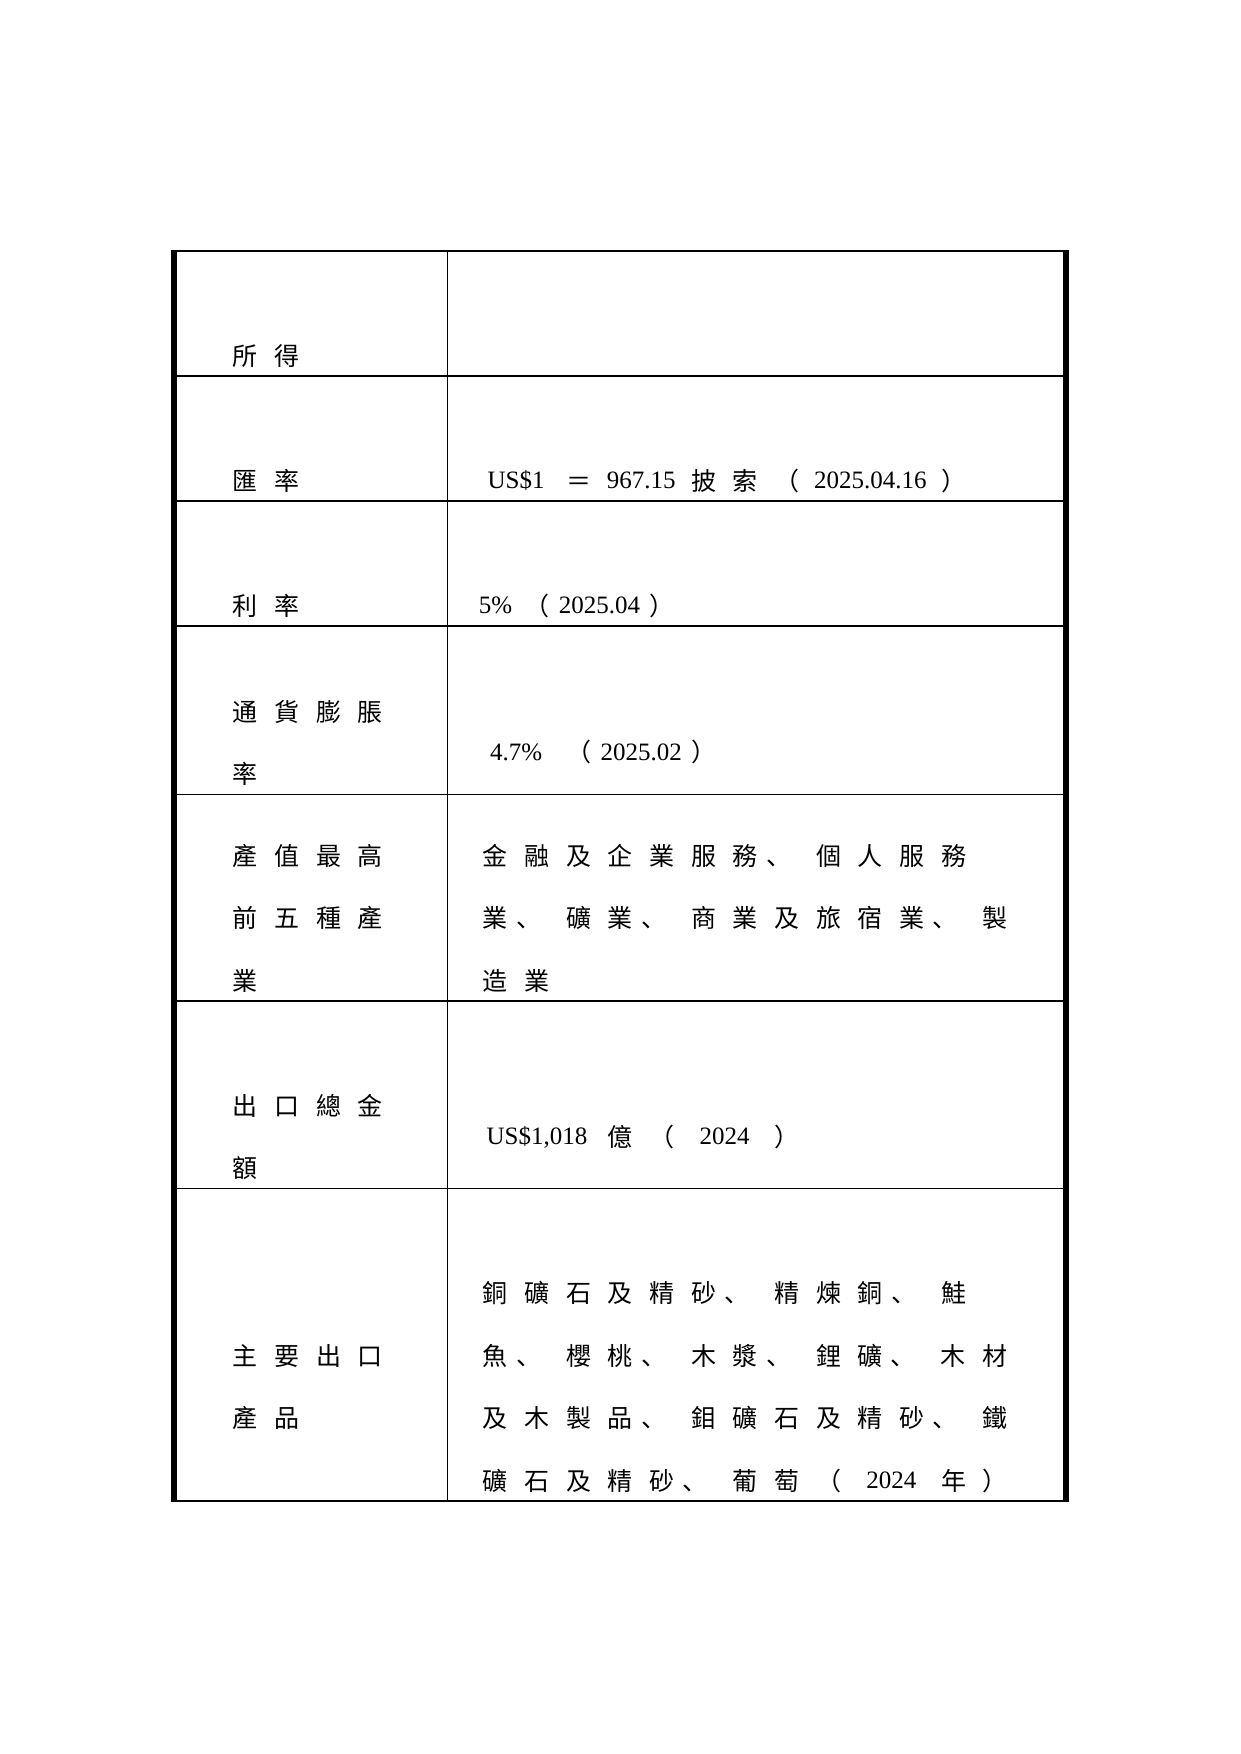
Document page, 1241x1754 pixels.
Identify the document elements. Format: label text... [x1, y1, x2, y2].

table_cell [448, 252, 1063, 375]
table_cell 產值最高前五種產業 [177, 795, 447, 1000]
table_cell US$1＝967.15披索（2025.04.16） [448, 377, 1063, 500]
table_cell 4.7%（2025.02） [448, 627, 1063, 793]
table_cell 銅礦石及精砂、精煉銅、鮭魚、櫻桃、木漿、鋰礦、木材及木製品、鉬礦石及精砂、鐵礦石及精砂、葡萄（2024年） [448, 1189, 1063, 1500]
table_cell 所得 [177, 252, 447, 375]
table_cell 通貨膨脹率 [177, 627, 447, 793]
table_cell 利率 [177, 502, 447, 625]
table_cell 匯率 [177, 377, 447, 500]
table_cell 5%（2025.04） [448, 502, 1063, 625]
table_cell 出口總金額 [177, 1002, 447, 1188]
table_cell US$1,018億（2024） [448, 1002, 1063, 1188]
table_cell 金融及企業服務、個人服務業、礦業、商業及旅宿業、製造業 [448, 795, 1063, 1000]
table_cell 主要出口產品 [177, 1189, 447, 1500]
